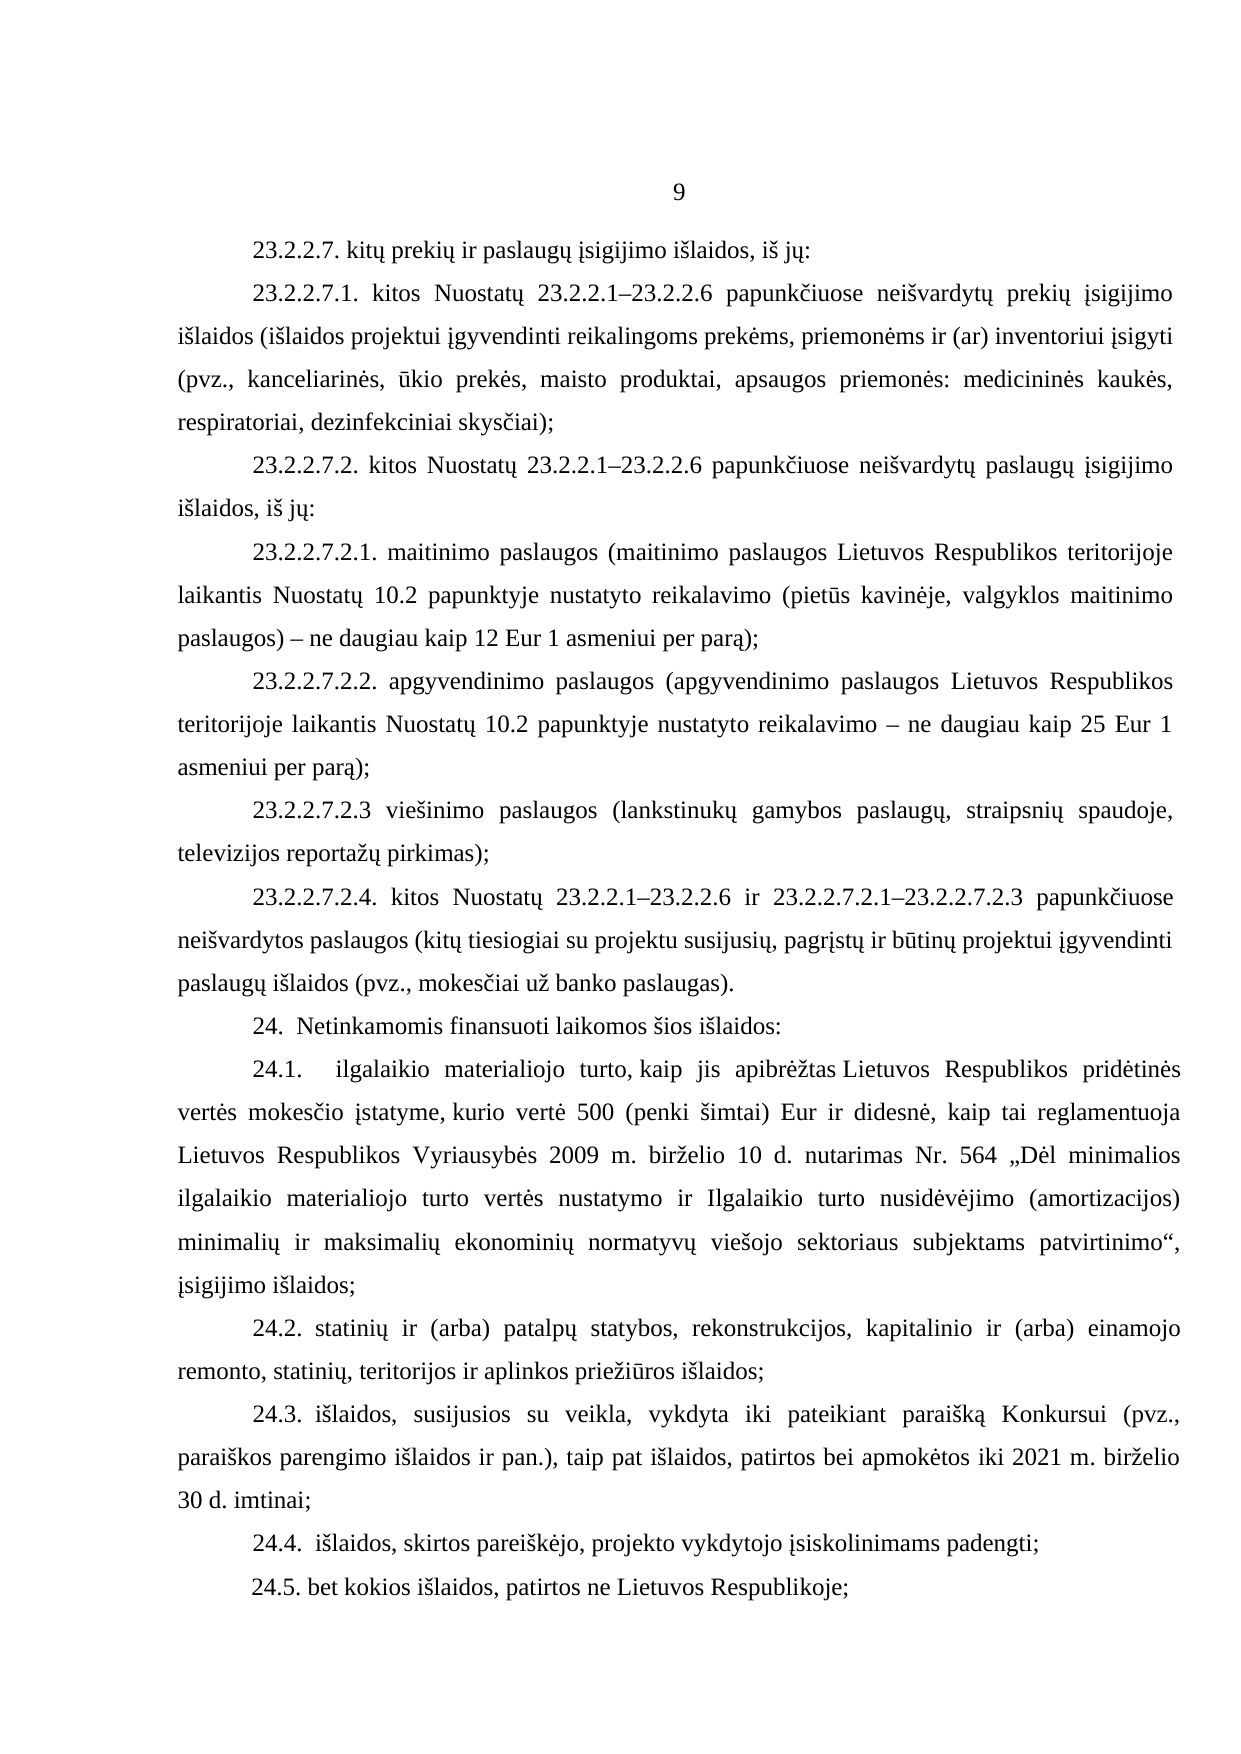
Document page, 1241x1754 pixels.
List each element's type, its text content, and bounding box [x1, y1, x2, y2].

text 24.1. ilgalaikio materialiojo turto, kaip jis apibrėžtas Lietuvos Respublikos pridėtinės vertės mokesčio įstatyme, kurio vertė 500 (penki šimtai) Eur ir didesnė, kaip tai reglamentuoja Lietuvos Respublikos Vyriausybės 2009 m. birželio 10 d. nutarimas Nr. 564 „Dėl minimalios ilgalaikio materialiojo turto vertės nustatymo ir Ilgalaikio turto nusidėvėjimo (amortizacijos) minimalių ir maksimalių ekonominių normatyvų viešojo sektoriaus subjektams patvirtinimo“, įsigijimo išlaidos; [177, 1054, 1181, 1298]
text 23.2.2.7.1. kitos Nuostatų 23.2.2.1–23.2.2.6 papunkčiuose neišvardytų prekių įsigijimo išlaidos (išlaidos projektui įgyvendinti reikalingoms prekėms, priemonėms ir (ar) inventoriui įsigyti (pvz., kanceliarinės, ūkio prekės, maisto produktai, apsaugos priemonės: medicininės kaukės, respiratoriai, dezinfekciniai skysčiai); [177, 278, 1174, 436]
text 24.4. išlaidos, skirtos pareiškėjo, projekto vykdytojo įsiskolinimams padengti; [177, 1528, 1181, 1557]
text 23.2.2.7.2.1. maitinimo paslaugos (maitinimo paslaugos Lietuvos Respublikos teritorijoje laikantis Nuostatų 10.2 papunktyje nustatyto reikalavimo (pietūs kavinėje, valgyklos maitinimo paslaugos) – ne daugiau kaip 12 Eur 1 asmeniui per parą); [177, 537, 1174, 652]
text 23.2.2.7. kitų prekių ir paslaugų įsigijimo išlaidos, iš jų: [177, 235, 1174, 263]
text 23.2.2.7.2.3 viešinimo paslaugos (lankstinukų gamybos paslaugų, straipsnių spaudoje, televizijos reportažų pirkimas); [177, 795, 1174, 867]
text 24.2. statinių ir (arba) patalpų statybos, rekonstrukcijos, kapitalinio ir (arba) einamojo remonto, statinių, teritorijos ir aplinkos priežiūros išlaidos; [177, 1313, 1181, 1385]
text 23.2.2.7.2.4. kitos Nuostatų 23.2.2.1–23.2.2.6 ir 23.2.2.7.2.1–23.2.2.7.2.3 papunkčiuose neišvardytos paslaugos (kitų tiesiogiai su projektu susijusių, pagrįstų ir būtinų projektui įgyvendinti paslaugų išlaidos (pvz., mokesčiai už banko paslaugas). [177, 882, 1174, 997]
text 23.2.2.7.2. kitos Nuostatų 23.2.2.1–23.2.2.6 papunkčiuose neišvardytų paslaugų įsigijimo išlaidos, iš jų: [177, 450, 1174, 522]
text 24.5. bet kokios išlaidos, patirtos ne Lietuvos Respublikoje; [177, 1572, 1181, 1600]
text 24.3. išlaidos, susijusios su veikla, vykdyta iki pateikiant paraišką Konkursui (pvz., paraiškos parengimo išlaidos ir pan.), taip pat išlaidos, patirtos bei apmokėtos iki 2021 m. birželio 30 d. imtinai; [177, 1399, 1181, 1514]
text 23.2.2.7.2.2. apgyvendinimo paslaugos (apgyvendinimo paslaugos Lietuvos Respublikos teritorijoje laikantis Nuostatų 10.2 papunktyje nustatyto reikalavimo – ne daugiau kaip 25 Eur 1 asmeniui per parą); [177, 666, 1174, 781]
text 24. Netinkamomis finansuoti laikomos šios išlaidos: [177, 1011, 1181, 1040]
